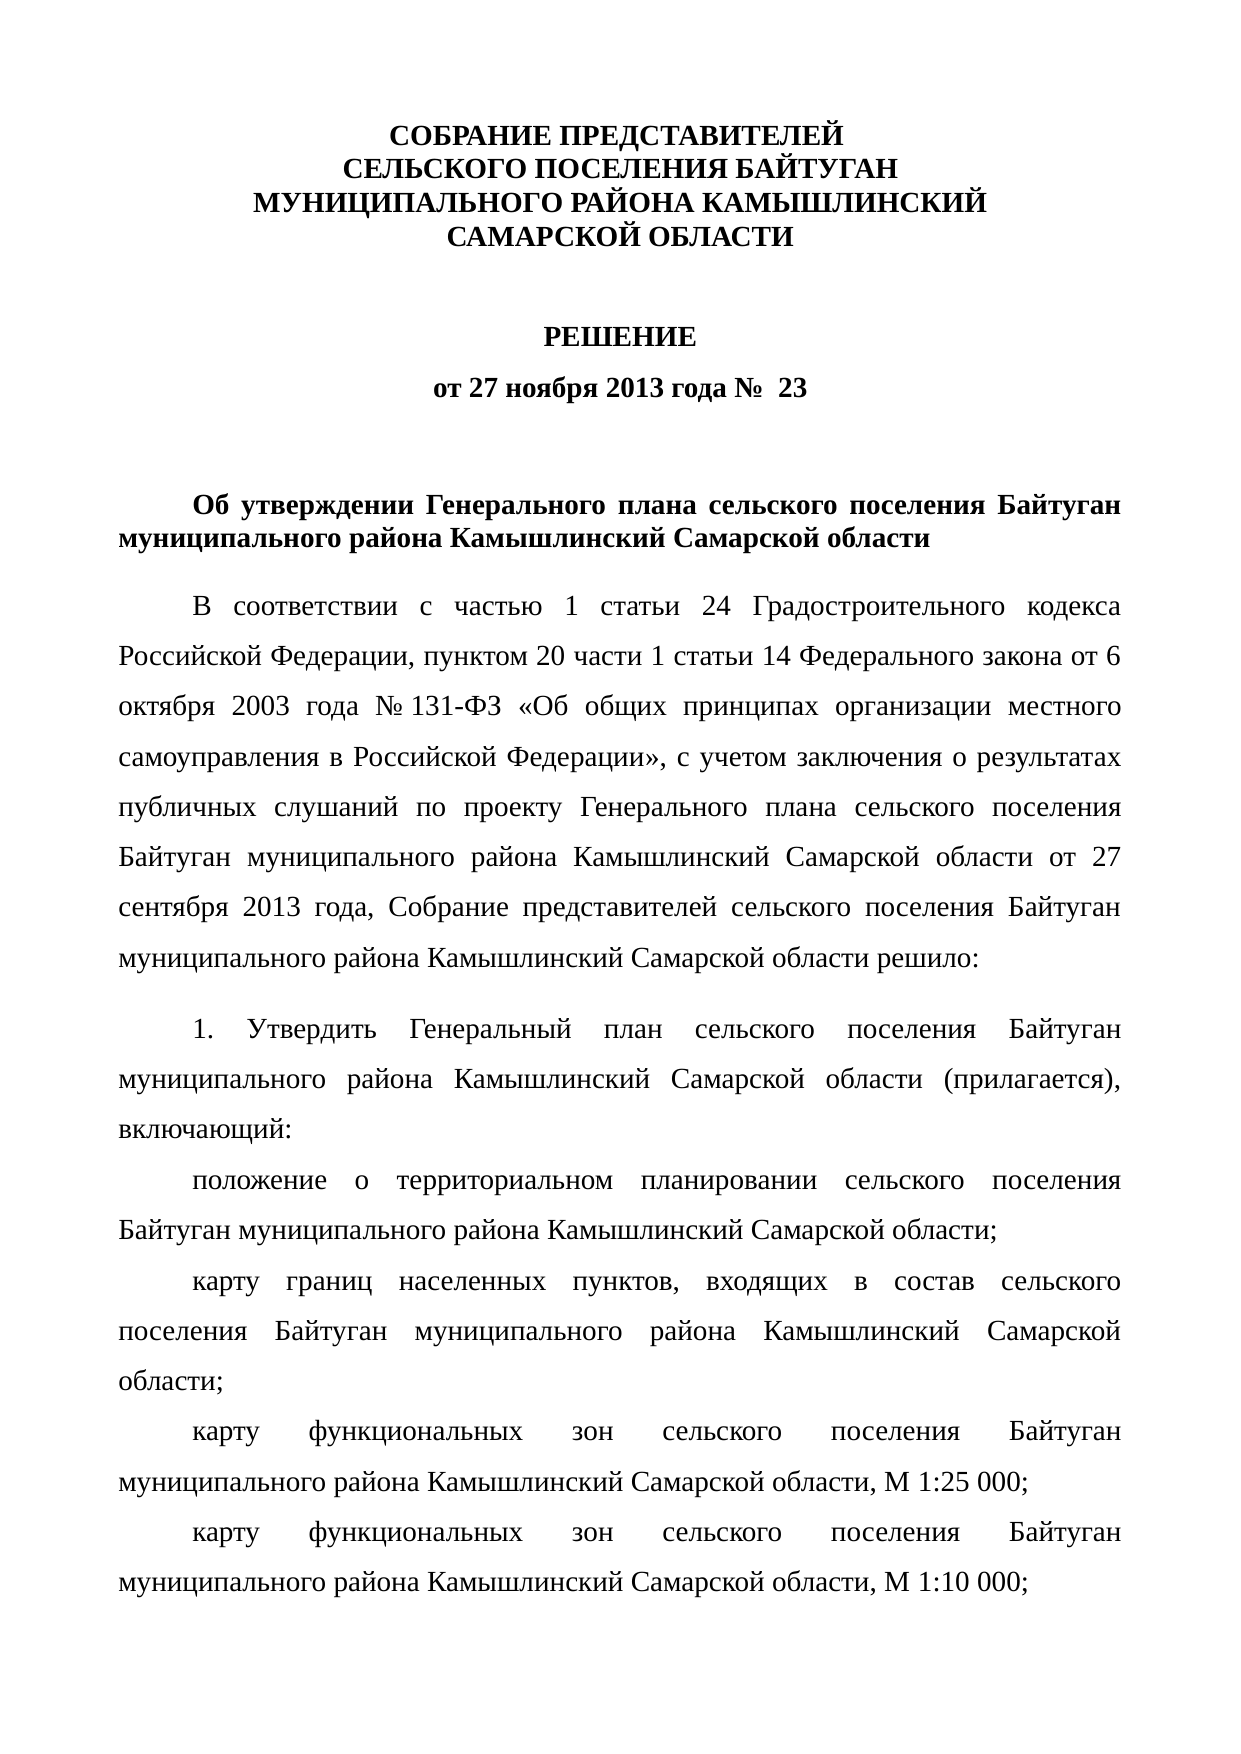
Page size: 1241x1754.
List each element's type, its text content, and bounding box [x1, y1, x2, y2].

text СОБРАНИЕ ПРЕДСТАВИТЕЛЕЙ [118, 118, 1122, 152]
text САМАРСКОЙ ОБЛАСТИ [118, 219, 1122, 252]
text В соответствии с частью 1 статьи 24 Градостроительного кодекса Российской Федерации, пунктом 20 части 1 статьи 14 Федерального закона от 6 октября 2003 года № 131-ФЗ «Об общих принципах организации местного самоуправления в Российской Федерации», с учетом заключения о результатах публичных слушаний по проекту Генерального плана сельского поселения Байтуган муниципального района Камышлинский Самарской области от 27 сентября 2013 года, Собрание представителей сельского поселения Байтуган муниципального района Камышлинский Самарской области решило: [118, 588, 1122, 973]
text карту функциональных зон сельского поселения Байтуган муниципального района Камышлинский Самарской области, М 1:10 000; [118, 1514, 1122, 1598]
text СЕЛЬСКОГО ПОСЕЛЕНИЯ Байтуган [118, 152, 1122, 185]
text МУНИЦИПАЛЬНОГО РАЙОНА Камышлинский [118, 185, 1122, 219]
text РЕШЕНИЕ [118, 319, 1122, 353]
text от 27 ноября 2013 года № 23 [118, 370, 1122, 403]
text Об утверждении Генерального плана сельского поселения Байтуган муниципального района Камышлинский Самарской области [118, 487, 1122, 554]
text 1. Утвердить Генеральный план сельского поселения Байтуган муниципального района Камышлинский Самарской области (прилагается), включающий: [118, 1011, 1122, 1145]
text положение о территориальном планировании сельского поселения Байтуган муниципального района Камышлинский Самарской области; [118, 1162, 1122, 1246]
text карту функциональных зон сельского поселения Байтуган муниципального района Камышлинский Самарской области, М 1:25 000; [118, 1413, 1122, 1497]
text карту границ населенных пунктов, входящих в состав сельского поселения Байтуган муниципального района Камышлинский Самарской области; [118, 1263, 1122, 1397]
